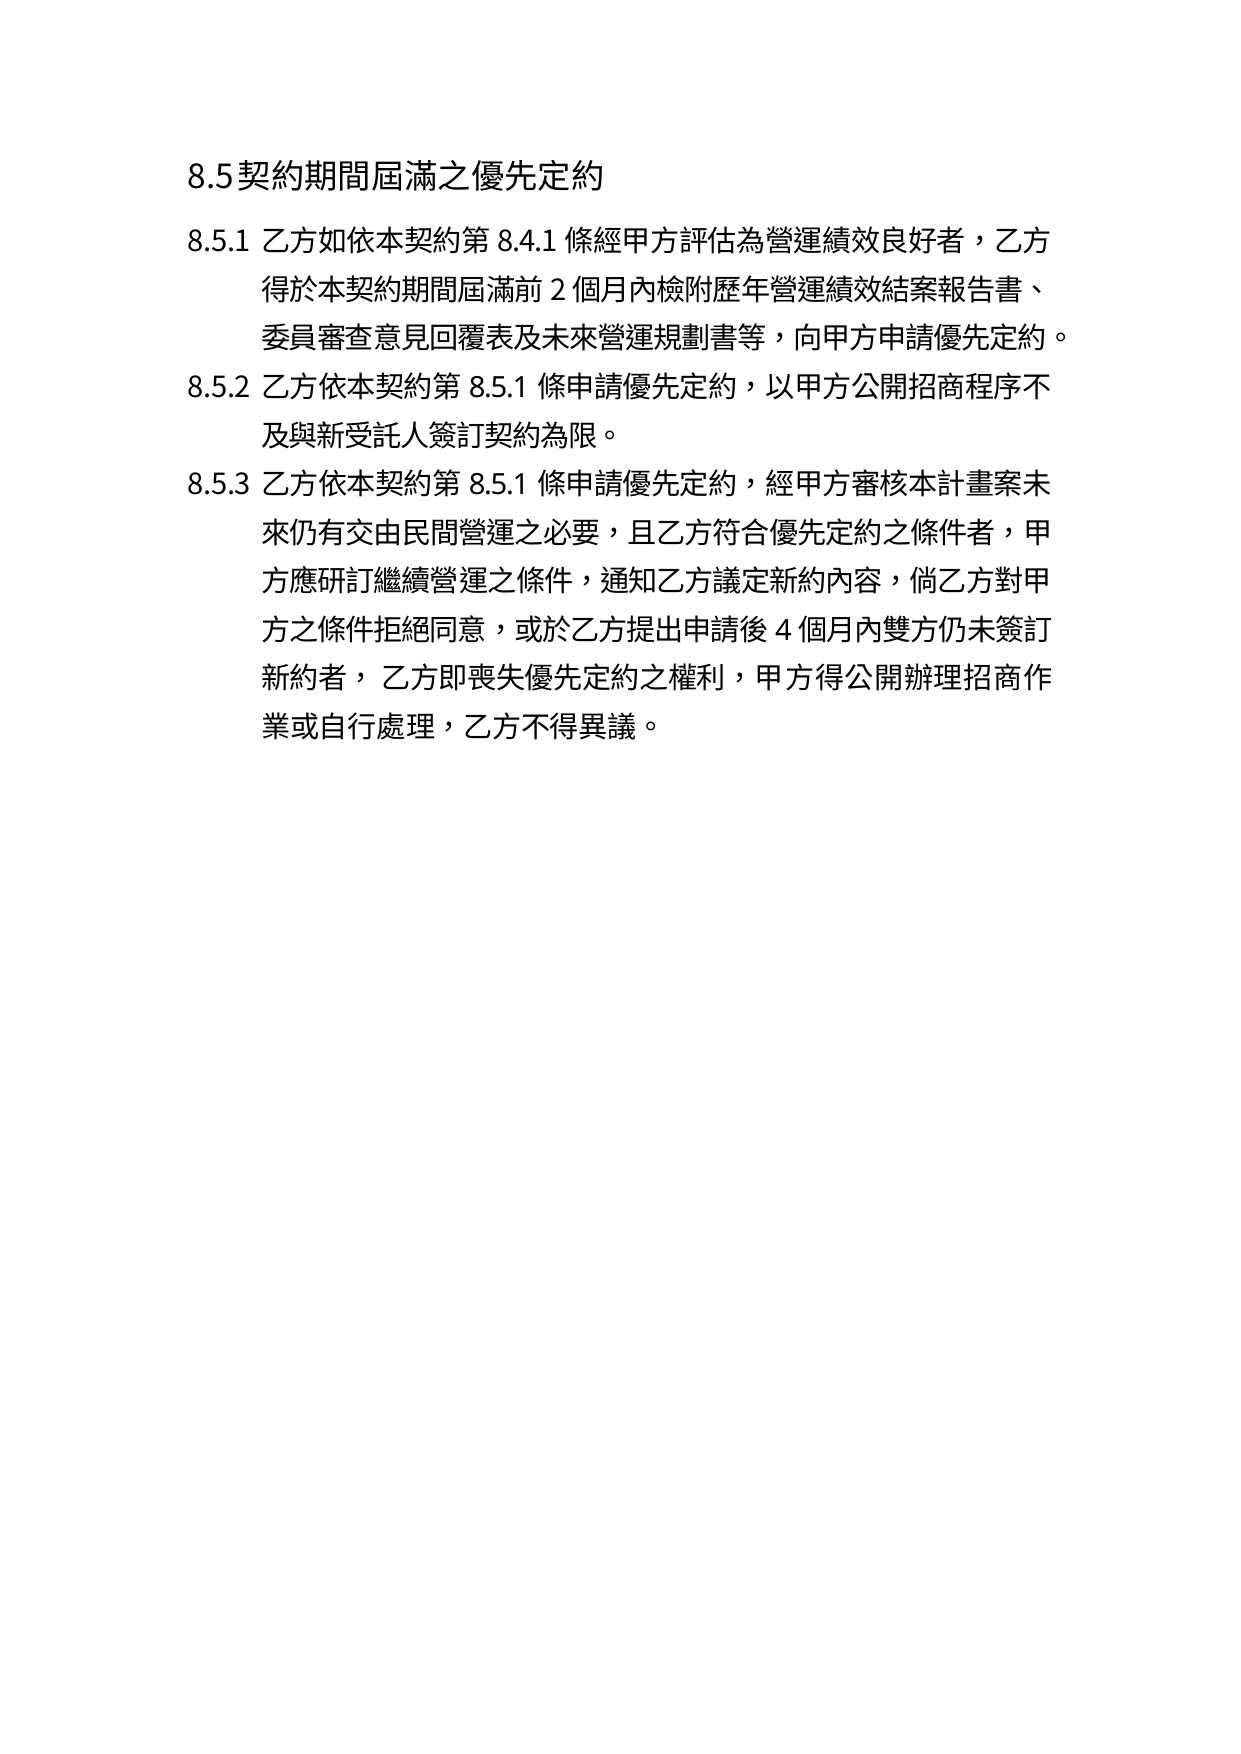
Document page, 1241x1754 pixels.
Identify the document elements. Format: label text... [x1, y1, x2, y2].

list 乙方如依本契約第 8.4.1 條經甲方評估為營運績效良好者，乙方得於本契約期間屆滿前2個月內檢附歷年營運績效結案報告書、委員審查意見回覆表及未來營運規劃書等，向甲方申請優先定約。 [187, 218, 1053, 357]
list 乙方依本契約第 8.5.1 條申請優先定約，經甲方審核本計畫案未來仍有交由民間營運之必要，且乙方符合優先定約之條件者，甲方應研訂繼續營運之條件，通知乙方議定新約內容，倘乙方對甲方之條件拒絕同意，或於乙方提出申請後 4 個月內雙方仍未簽訂新約者， 乙方即喪失優先定約之權利，甲方得公開辦理招商作業或自行處理，乙方不得異議。 [187, 461, 1053, 746]
list 乙方依本契約第 8.5.1 條申請優先定約，以甲方公開招商程序不及與新受託人簽訂契約為限。 [187, 363, 1053, 454]
subtitle 契約期間屆滿之優先定約 [187, 150, 1053, 198]
